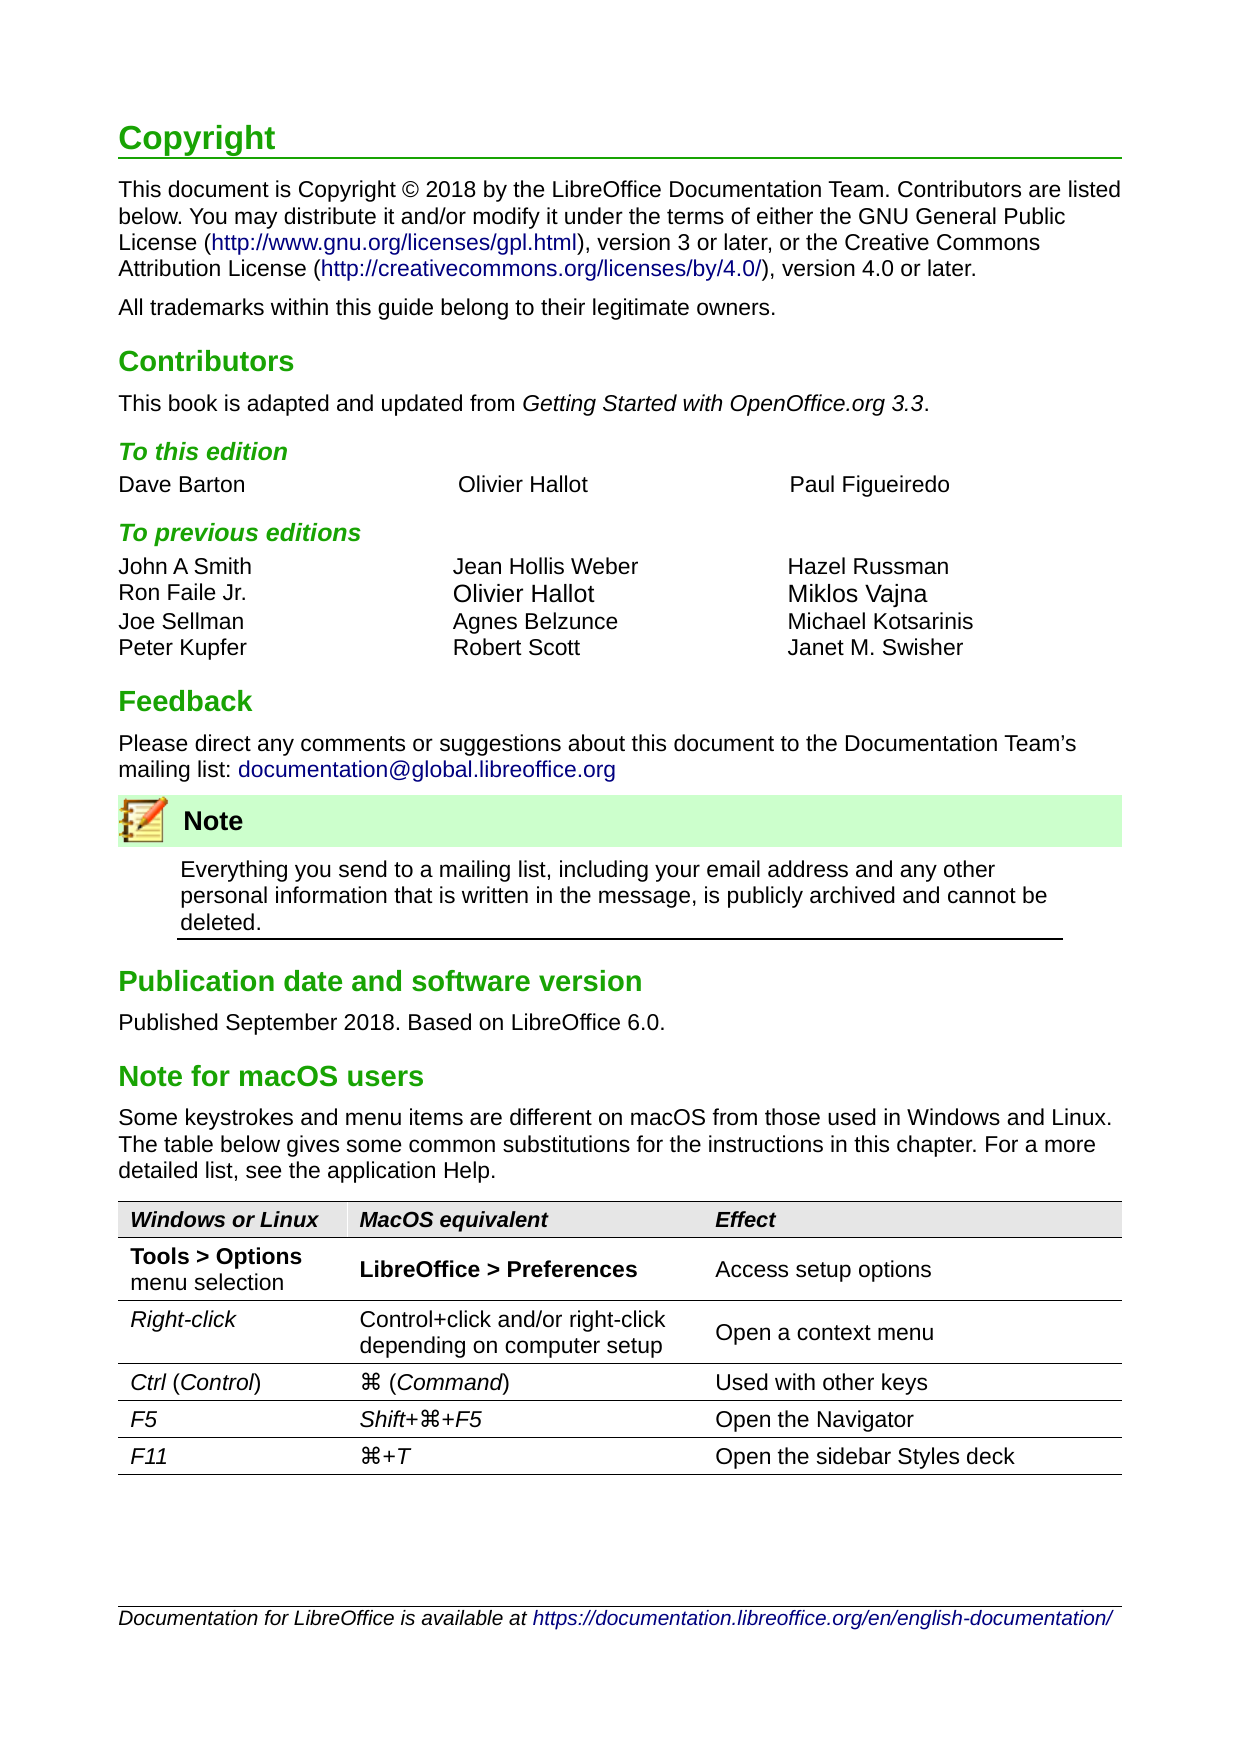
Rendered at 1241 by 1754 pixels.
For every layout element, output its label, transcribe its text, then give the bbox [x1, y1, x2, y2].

table_cell Robert Scott [453, 634, 787, 661]
subtitle Publication date and software version [118, 964, 1122, 997]
table_cell Access setup options [703, 1238, 1122, 1300]
subtitle Contributors [118, 344, 1122, 378]
table_cell F11 [118, 1438, 347, 1474]
text All trademarks within this guide belong to their legitimate owners. [118, 294, 1122, 321]
table_header MacOS equivalent [348, 1202, 703, 1237]
table_cell ⌘+T [348, 1438, 703, 1474]
table_cell ⌘ (Command) [348, 1364, 703, 1400]
subtitle To this edition [118, 437, 1122, 465]
table_cell Ctrl (Control) [118, 1364, 347, 1400]
text This document is Copyright © 2018 by the LibreOffice Documentation Team. Contributors are listed below. You may distribute it and/or modify it under the terms of either the GNU General Public License (http://www.gnu.org/licenses/gpl.html), version 3 or later, or the Creative Commons Attribution License (http://creativecommons.org/licenses/by/4.0/), version 4.0 or later. [118, 176, 1122, 282]
table_cell Control+click and/or right-click depending on computer setup [348, 1301, 703, 1363]
subtitle Feedback [118, 684, 1122, 718]
table_header Jean Hollis Weber [453, 553, 787, 579]
table_cell Miklos Vajna [788, 579, 1122, 608]
subtitle Note [118, 795, 1122, 847]
table_header Windows or Linux [118, 1202, 347, 1237]
text This book is adapted and updated from Getting Started with OpenOffice.org 3.3. [118, 389, 1122, 416]
table_header Olivier Hallot [458, 471, 789, 498]
table_cell Tools > Options menu selection [118, 1238, 347, 1300]
subtitle Note for macOS users [118, 1059, 1122, 1093]
text Please direct any comments or suggestions about this document to the Documentation Team’s mailing list: documentation@global.libreoffice.org [118, 730, 1122, 782]
table_cell Right-click [118, 1301, 347, 1363]
table_header John A Smith [118, 553, 453, 579]
table_cell Janet M. Swisher [788, 634, 1122, 661]
table_cell Used with other keys [703, 1364, 1122, 1400]
table_cell Open the sidebar Styles deck [703, 1438, 1122, 1474]
table_cell Michael Kotsarinis [788, 608, 1122, 634]
table_cell LibreOffice > Preferences [348, 1238, 703, 1300]
table_cell Agnes Belzunce [453, 608, 787, 634]
table_cell F5 [118, 1401, 347, 1437]
table_cell Open the Navigator [703, 1401, 1122, 1437]
table_header Paul Figueiredo [789, 471, 1122, 498]
subtitle Copyright [118, 118, 1122, 157]
table_cell Olivier Hallot [453, 579, 787, 608]
table_cell Joe Sellman [118, 608, 453, 634]
table_cell Peter Kupfer [118, 634, 453, 661]
table_header Hazel Russman [788, 553, 1122, 579]
text Some keystrokes and menu items are different on macOS from those used in Windows and Linux. The table below gives some common substitutions for the instructions in this chapter. For a more detailed list, see the application Help. [118, 1104, 1122, 1183]
text Everything you send to a mailing list, including your email address and any other personal information that is written in the message, is publicly archived and cannot be deleted. [177, 853, 1063, 938]
table_header Effect [703, 1202, 1122, 1237]
text Published September 2018. Based on LibreOffice 6.0. [118, 1009, 1122, 1035]
table_cell Open a context menu [703, 1301, 1122, 1363]
subtitle To previous editions [118, 518, 1122, 547]
picture [119, 795, 170, 846]
table_cell Shift+⌘+F5 [348, 1401, 703, 1437]
table_header Dave Barton [118, 471, 458, 498]
table_cell Ron Faile Jr. [118, 579, 453, 608]
